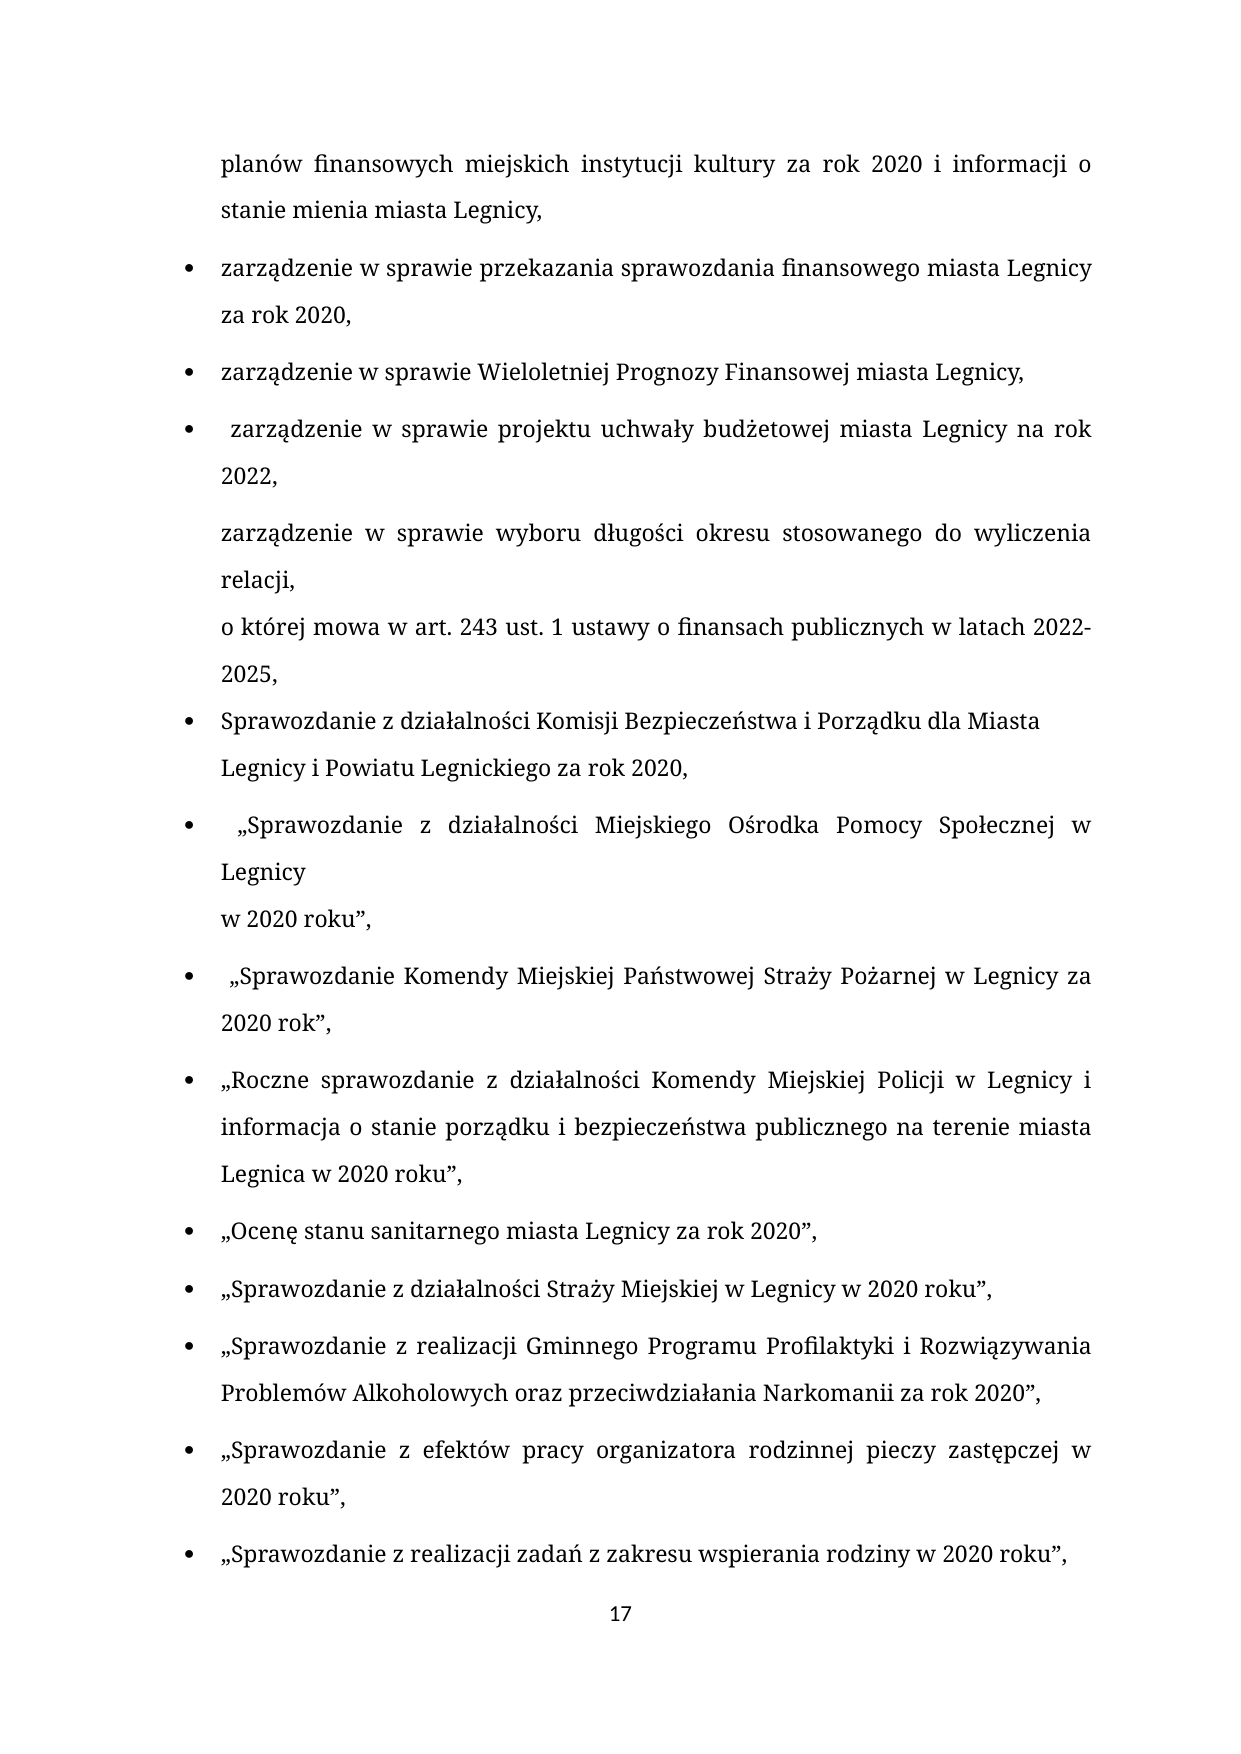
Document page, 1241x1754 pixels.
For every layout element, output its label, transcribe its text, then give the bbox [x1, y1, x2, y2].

list zarządzenie w sprawie projektu uchwały budżetowej miasta Legnicy na rok 2022, [185, 413, 1093, 491]
list „Sprawozdanie z realizacji Gminnego Programu Profilaktyki i Rozwiązywania Problemów Alkoholowych oraz przeciwdziałania Narkomanii za rok 2020”, [185, 1330, 1093, 1408]
list Sprawozdanie z działalności Komisji Bezpieczeństwa i Porządku dla Miasta Legnicy i Powiatu Legnickiego za rok 2020, [185, 705, 1093, 783]
text zarządzenie w sprawie wyboru długości okresu stosowanego do wyliczenia relacji, o której mowa w art. 243 ust. 1 ustawy o finansach publicznych w latach 2022-2025, [221, 517, 1093, 689]
list „Sprawozdanie z działalności Straży Miejskiej w Legnicy w 2020 roku”, [185, 1273, 1093, 1304]
list zarządzenie w sprawie przekazania sprawozdania finansowego miasta Legnicy za rok 2020, [185, 252, 1093, 330]
list „Ocenę stanu sanitarnego miasta Legnicy za rok 2020”, [185, 1215, 1093, 1247]
list „Sprawozdanie Komendy Miejskiej Państwowej Straży Pożarnej w Legnicy za 2020 rok”, [185, 960, 1093, 1038]
list zarządzenie w sprawie Wieloletniej Prognozy Finansowej miasta Legnicy, [185, 356, 1093, 387]
list „Roczne sprawozdanie z działalności Komendy Miejskiej Policji w Legnicy i informacja o stanie porządku i bezpieczeństwa publicznego na terenie miasta Legnica w 2020 roku”, [185, 1064, 1093, 1189]
list „Sprawozdanie z działalności Miejskiego Ośrodka Pomocy Społecznej w Legnicy w 2020 roku”, [185, 809, 1093, 934]
list „Sprawozdanie z realizacji zadań z zakresu wspierania rodziny w 2020 roku”, [185, 1538, 1093, 1569]
list „Sprawozdanie z efektów pracy organizatora rodzinnej pieczy zastępczej w 2020 roku”, [185, 1434, 1093, 1512]
list planów finansowych miejskich instytucji kultury za rok 2020 i informacji o stanie mienia miasta Legnicy, [185, 148, 1093, 226]
